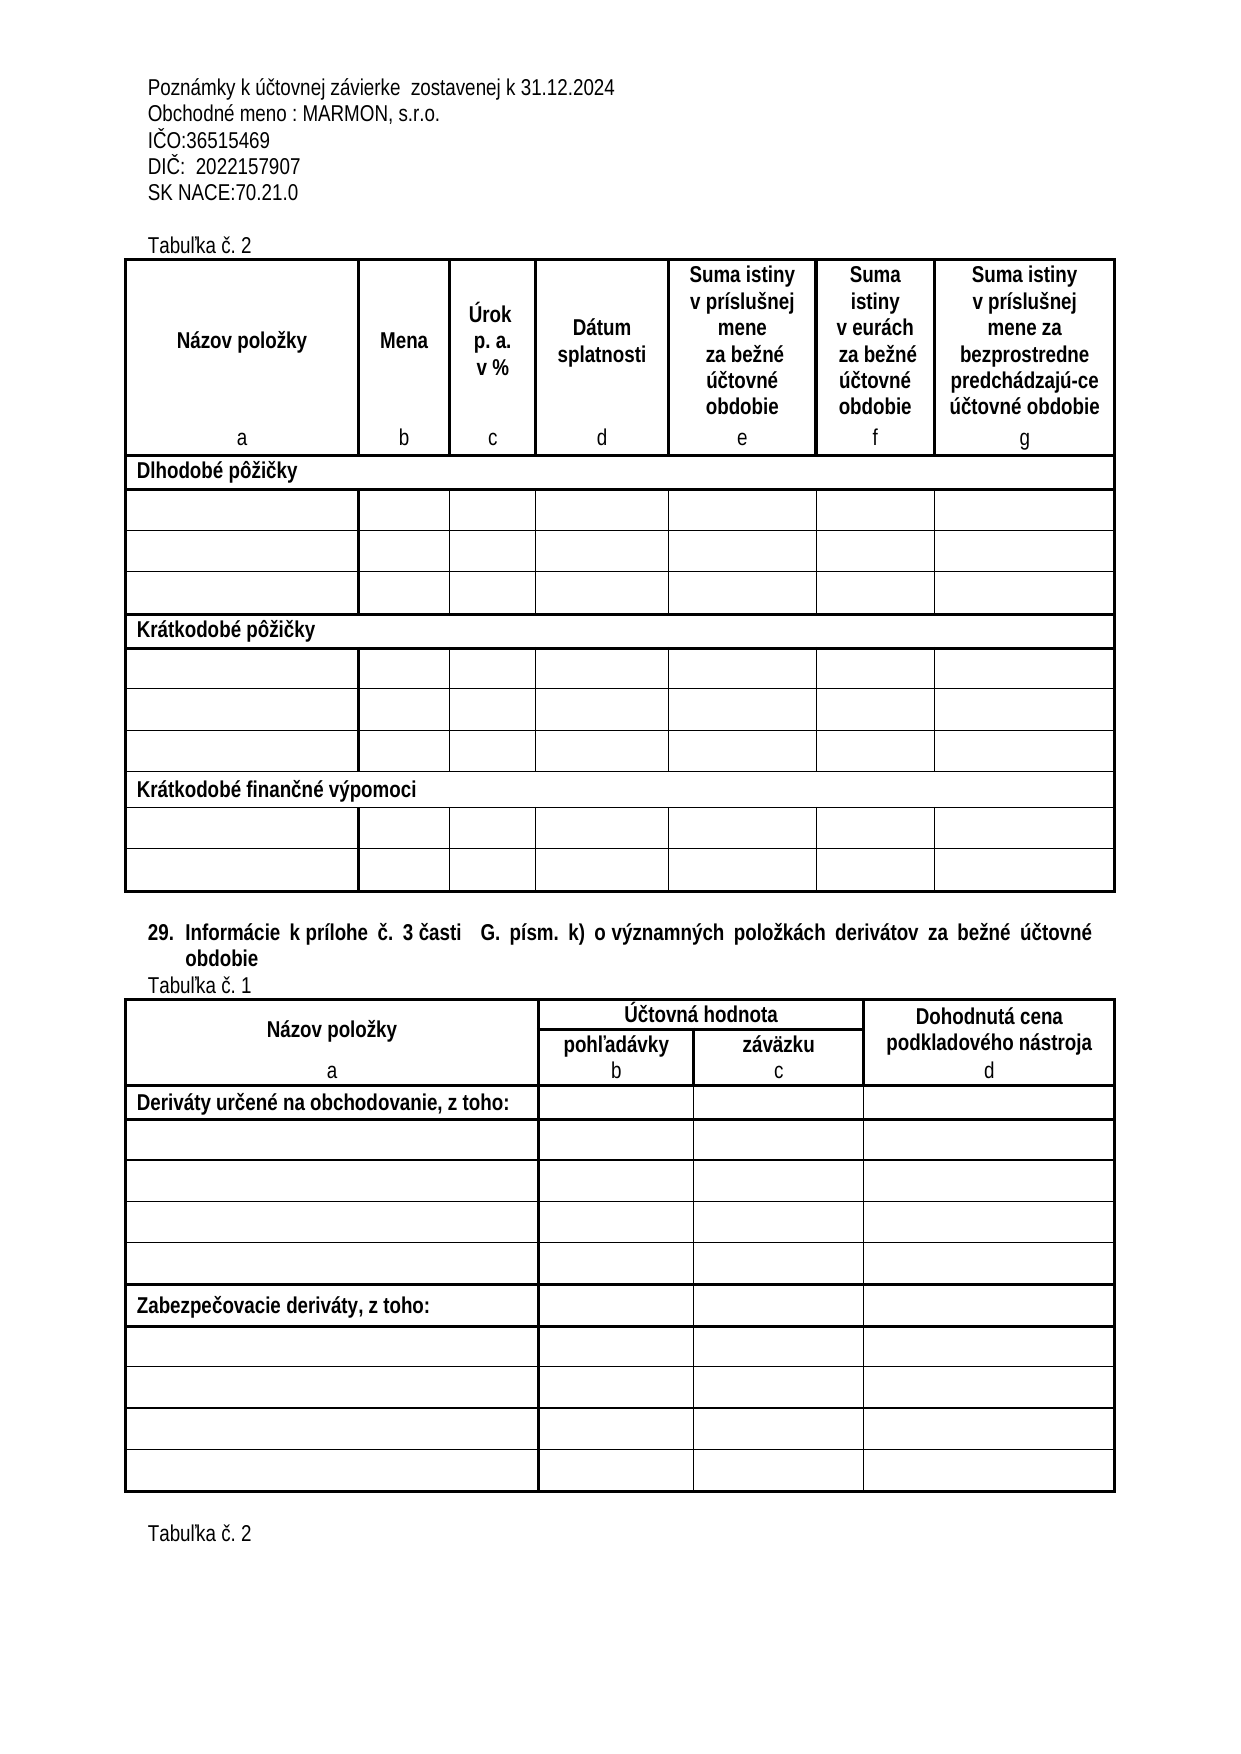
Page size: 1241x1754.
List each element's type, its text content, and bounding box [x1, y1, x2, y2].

table_cell f [818, 420, 933, 454]
table_cell [540, 1202, 693, 1242]
table_cell [935, 491, 1113, 530]
table_cell pohľadávky [540, 1031, 692, 1057]
table_cell [694, 1367, 863, 1407]
table_cell [864, 1367, 1113, 1407]
table_cell [127, 731, 357, 771]
table_cell [536, 808, 668, 848]
table_cell e [670, 420, 814, 454]
table_cell [540, 1161, 693, 1201]
table_cell [864, 1202, 1113, 1242]
table_cell [540, 1087, 693, 1118]
table_cell [669, 731, 816, 771]
table_cell [360, 572, 449, 612]
table_cell a [127, 420, 357, 454]
table_cell [450, 491, 535, 530]
table_cell [360, 531, 449, 571]
table_cell [817, 849, 934, 889]
table_cell [540, 1286, 693, 1324]
table_cell g [936, 420, 1113, 454]
text Tabuľka č. 2 [148, 232, 1093, 258]
table_cell b [360, 420, 448, 454]
table_cell b [540, 1057, 692, 1083]
table_cell [935, 531, 1113, 571]
table_cell [127, 808, 357, 848]
table_cell d [865, 1057, 1113, 1083]
table_cell [360, 808, 449, 848]
table_cell [127, 849, 357, 889]
table_cell [864, 1243, 1113, 1283]
table_cell Krátkodobé finančné výpomoci [127, 772, 1113, 807]
table_cell [450, 650, 535, 688]
table_cell [694, 1409, 863, 1449]
table_cell [536, 650, 668, 688]
table_cell [127, 1121, 537, 1159]
table_cell [360, 491, 449, 530]
table_header Mena [360, 261, 448, 419]
table_header Názov položky [127, 1001, 537, 1057]
table_cell Zabezpečovacie deriváty, z toho: [127, 1286, 537, 1324]
table_cell [536, 531, 668, 571]
table_cell [694, 1243, 863, 1283]
table_cell [935, 650, 1113, 688]
table_cell [864, 1409, 1113, 1449]
table_cell [694, 1202, 863, 1242]
table_header Účtovná hodnota [540, 1001, 862, 1027]
table_cell [540, 1409, 693, 1449]
table_cell [450, 531, 535, 571]
table_cell [536, 849, 668, 889]
table_header Názov položky [127, 261, 357, 419]
table_cell [540, 1121, 693, 1159]
table_header Suma istiny v príslušnej mene za bežné účtovné obdobie [670, 261, 814, 419]
table_cell [360, 731, 449, 771]
table_cell [127, 689, 357, 729]
table_header Suma istiny v eurách za bežné účtovné obdobie [818, 261, 933, 419]
table_cell [817, 531, 934, 571]
table_cell [669, 849, 816, 889]
table_cell [864, 1121, 1113, 1159]
table_cell [450, 689, 535, 729]
table_cell d [537, 420, 667, 454]
table_cell [694, 1286, 863, 1324]
table_cell [694, 1161, 863, 1201]
table_cell [127, 491, 357, 530]
table_cell [864, 1087, 1113, 1118]
table_cell [817, 650, 934, 688]
table_header Úrok p. a. v % [451, 261, 534, 419]
table_cell [935, 808, 1113, 848]
table_cell [817, 572, 934, 612]
table_cell [817, 689, 934, 729]
table_header Suma istiny v príslušnej mene za bezprostredne predchádzajú-ce účtovné obdobie [936, 261, 1113, 419]
table_cell [536, 491, 668, 530]
table_cell [127, 572, 357, 612]
table_cell [694, 1450, 863, 1490]
table_cell [935, 849, 1113, 889]
table_cell záväzku [695, 1031, 862, 1057]
table_header Dátum splatnosti [537, 261, 667, 419]
table_cell [935, 689, 1113, 729]
text Tabuľka č. 1 [148, 972, 1093, 998]
table_cell [540, 1450, 693, 1490]
table_cell [450, 849, 535, 889]
text Tabuľka č. 2 [148, 1519, 1093, 1546]
table_cell [450, 731, 535, 771]
table_cell [360, 689, 449, 729]
table_cell [360, 849, 449, 889]
table_cell [669, 808, 816, 848]
table_cell [127, 1450, 537, 1490]
table_cell [540, 1243, 693, 1283]
table_cell [669, 531, 816, 571]
table_cell [817, 808, 934, 848]
table_cell [694, 1121, 863, 1159]
table_cell [127, 1367, 537, 1407]
table_cell [540, 1328, 693, 1366]
table_cell [536, 689, 668, 729]
table_cell [127, 1202, 537, 1242]
table_cell [536, 572, 668, 612]
subtitle Informácie k prílohe č. 3 časti G. písm. k) o významných položkách derivátov za bežné účtovné obdobie [148, 919, 1093, 972]
table_cell Dlhodobé pôžičky [127, 457, 1113, 488]
table_cell [935, 731, 1113, 771]
table_cell [864, 1450, 1113, 1490]
table_cell [694, 1328, 863, 1366]
table_cell [127, 1409, 537, 1449]
table_cell [127, 650, 357, 688]
table_cell [669, 491, 816, 530]
table_cell [450, 808, 535, 848]
table_cell [127, 1161, 537, 1201]
table_cell Deriváty určené na obchodovanie, z toho: [127, 1087, 537, 1118]
table_cell [669, 572, 816, 612]
table_cell [127, 531, 357, 571]
table_cell a [127, 1057, 537, 1083]
table_cell [817, 731, 934, 771]
table_cell [450, 572, 535, 612]
table_cell [127, 1328, 537, 1366]
table_cell c [451, 420, 534, 454]
table_cell [669, 689, 816, 729]
table_cell [540, 1367, 693, 1407]
table_cell Krátkodobé pôžičky [127, 616, 1113, 647]
table_cell [669, 650, 816, 688]
table_cell [536, 731, 668, 771]
table_cell [864, 1286, 1113, 1324]
table_cell [864, 1328, 1113, 1366]
table_cell [817, 491, 934, 530]
table_cell [864, 1161, 1113, 1201]
table_cell c [695, 1057, 862, 1083]
table_cell [127, 1243, 537, 1283]
table_cell [360, 650, 449, 688]
table_cell [694, 1087, 863, 1118]
table_header Dohodnutá cena podkladového nástroja [865, 1001, 1113, 1057]
table_cell [935, 572, 1113, 612]
